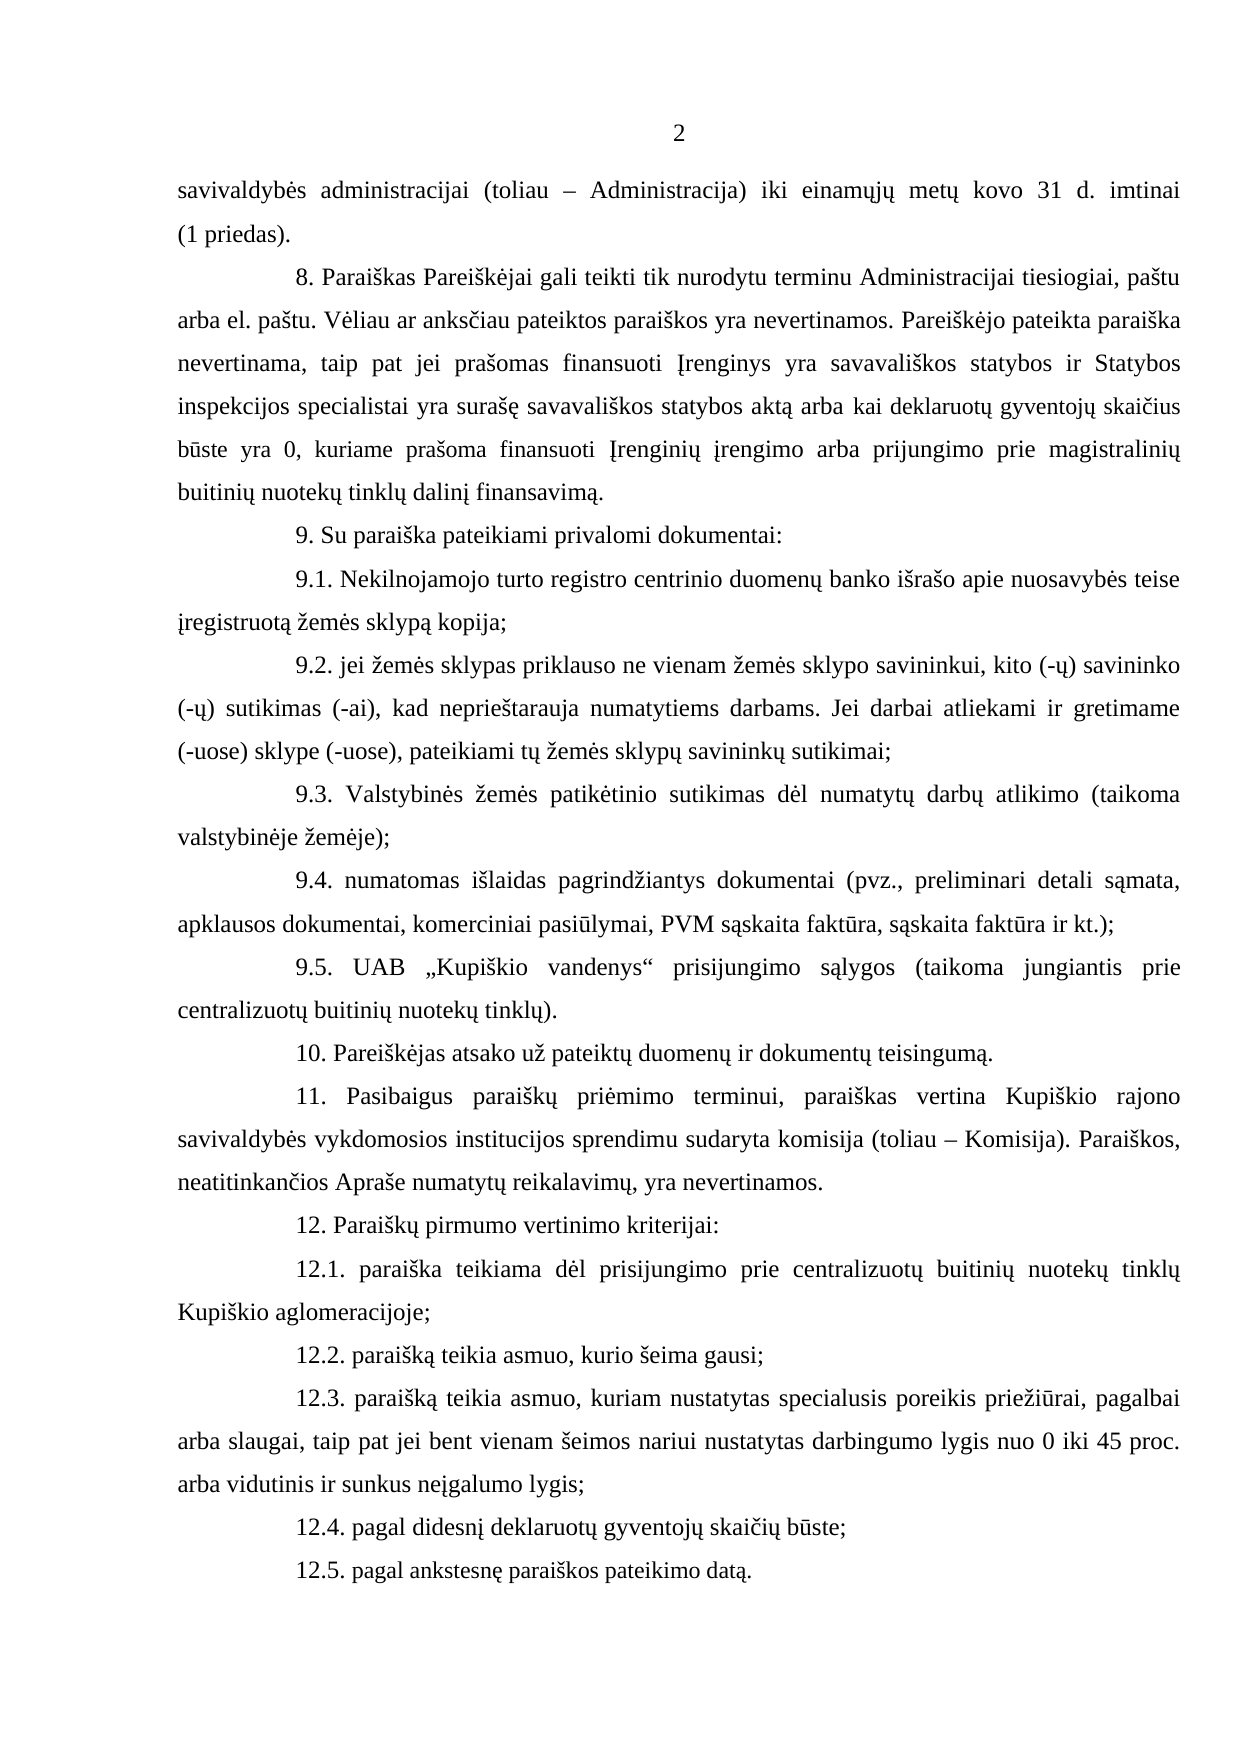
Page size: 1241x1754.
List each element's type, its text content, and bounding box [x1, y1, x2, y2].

text 12.5. pagal ankstesnę paraiškos pateikimo datą. [177, 1556, 1181, 1584]
text 12.3. paraišką teikia asmuo, kuriam nustatytas specialusis poreikis priežiūrai, pagalbai arba slaugai, taip pat jei bent vienam šeimos nariui nustatytas darbingumo lygis nuo 0 iki 45 proc. arba vidutinis ir sunkus neįgalumo lygis; [177, 1383, 1181, 1498]
text 9.5. UAB „Kupiškio vandenys“ prisijungimo sąlygos (taikoma jungiantis prie centralizuotų buitinių nuotekų tinklų). [177, 952, 1181, 1024]
text 9. Su paraiška pateikiami privalomi dokumentai: [177, 521, 1181, 549]
text 9.4. numatomas išlaidas pagrindžiantys dokumentai (pvz., preliminari detali sąmata, apklausos dokumentai, komerciniai pasiūlymai, PVM sąskaita faktūra, sąskaita faktūra ir kt.); [177, 866, 1181, 937]
text 9.1. Nekilnojamojo turto registro centrinio duomenų banko išrašo apie nuosavybės teise įregistruotą žemės sklypą kopija; [177, 564, 1181, 636]
text savivaldybės administracijai (toliau – Administracija) iki einamųjų metų kovo 31 d. imtinai (1 priedas). [177, 176, 1181, 247]
text 12.1. paraiška teikiama dėl prisijungimo prie centralizuotų buitinių nuotekų tinklų Kupiškio aglomeracijoje; [177, 1254, 1181, 1326]
text 12.2. paraišką teikia asmuo, kurio šeima gausi; [177, 1340, 1181, 1369]
text 12. Paraiškų pirmumo vertinimo kriterijai: [177, 1211, 1181, 1239]
text 12.4. pagal didesnį deklaruotų gyventojų skaičių būste; [177, 1512, 1181, 1541]
text 11. Pasibaigus paraiškų priėmimo terminui, paraiškas vertina Kupiškio rajono savivaldybės vykdomosios institucijos sprendimu sudaryta komisija (toliau – Komisija). Paraiškos, neatitinkančios Apraše numatytų reikalavimų, yra nevertinamos. [177, 1081, 1181, 1196]
text 9.2. jei žemės sklypas priklauso ne vienam žemės sklypo savininkui, kito (-ų) savininko (-ų) sutikimas (-ai), kad neprieštarauja numatytiems darbams. Jei darbai atliekami ir gretimame (‑uose) sklype (-uose), pateikiami tų žemės sklypų savininkų sutikimai; [177, 650, 1181, 765]
text 10. Pareiškėjas atsako už pateiktų duomenų ir dokumentų teisingumą. [177, 1038, 1181, 1067]
text 8. Paraiškas Pareiškėjai gali teikti tik nurodytu terminu Administracijai tiesiogiai, paštu arba el. paštu. Vėliau ar anksčiau pateiktos paraiškos yra nevertinamos. Pareiškėjo pateikta paraiška nevertinama, taip pat jei prašomas finansuoti Įrenginys yra savavališkos statybos ir Statybos inspekcijos specialistai yra surašę savavališkos statybos aktą arba kai deklaruotų gyventojų skaičius būste yra 0, kuriame prašoma finansuoti Įrenginių įrengimo arba prijungimo prie magistralinių buitinių nuotekų tinklų dalinį finansavimą. [177, 262, 1181, 506]
text 9.3. Valstybinės žemės patikėtinio sutikimas dėl numatytų darbų atlikimo (taikoma valstybinėje žemėje); [177, 779, 1181, 851]
